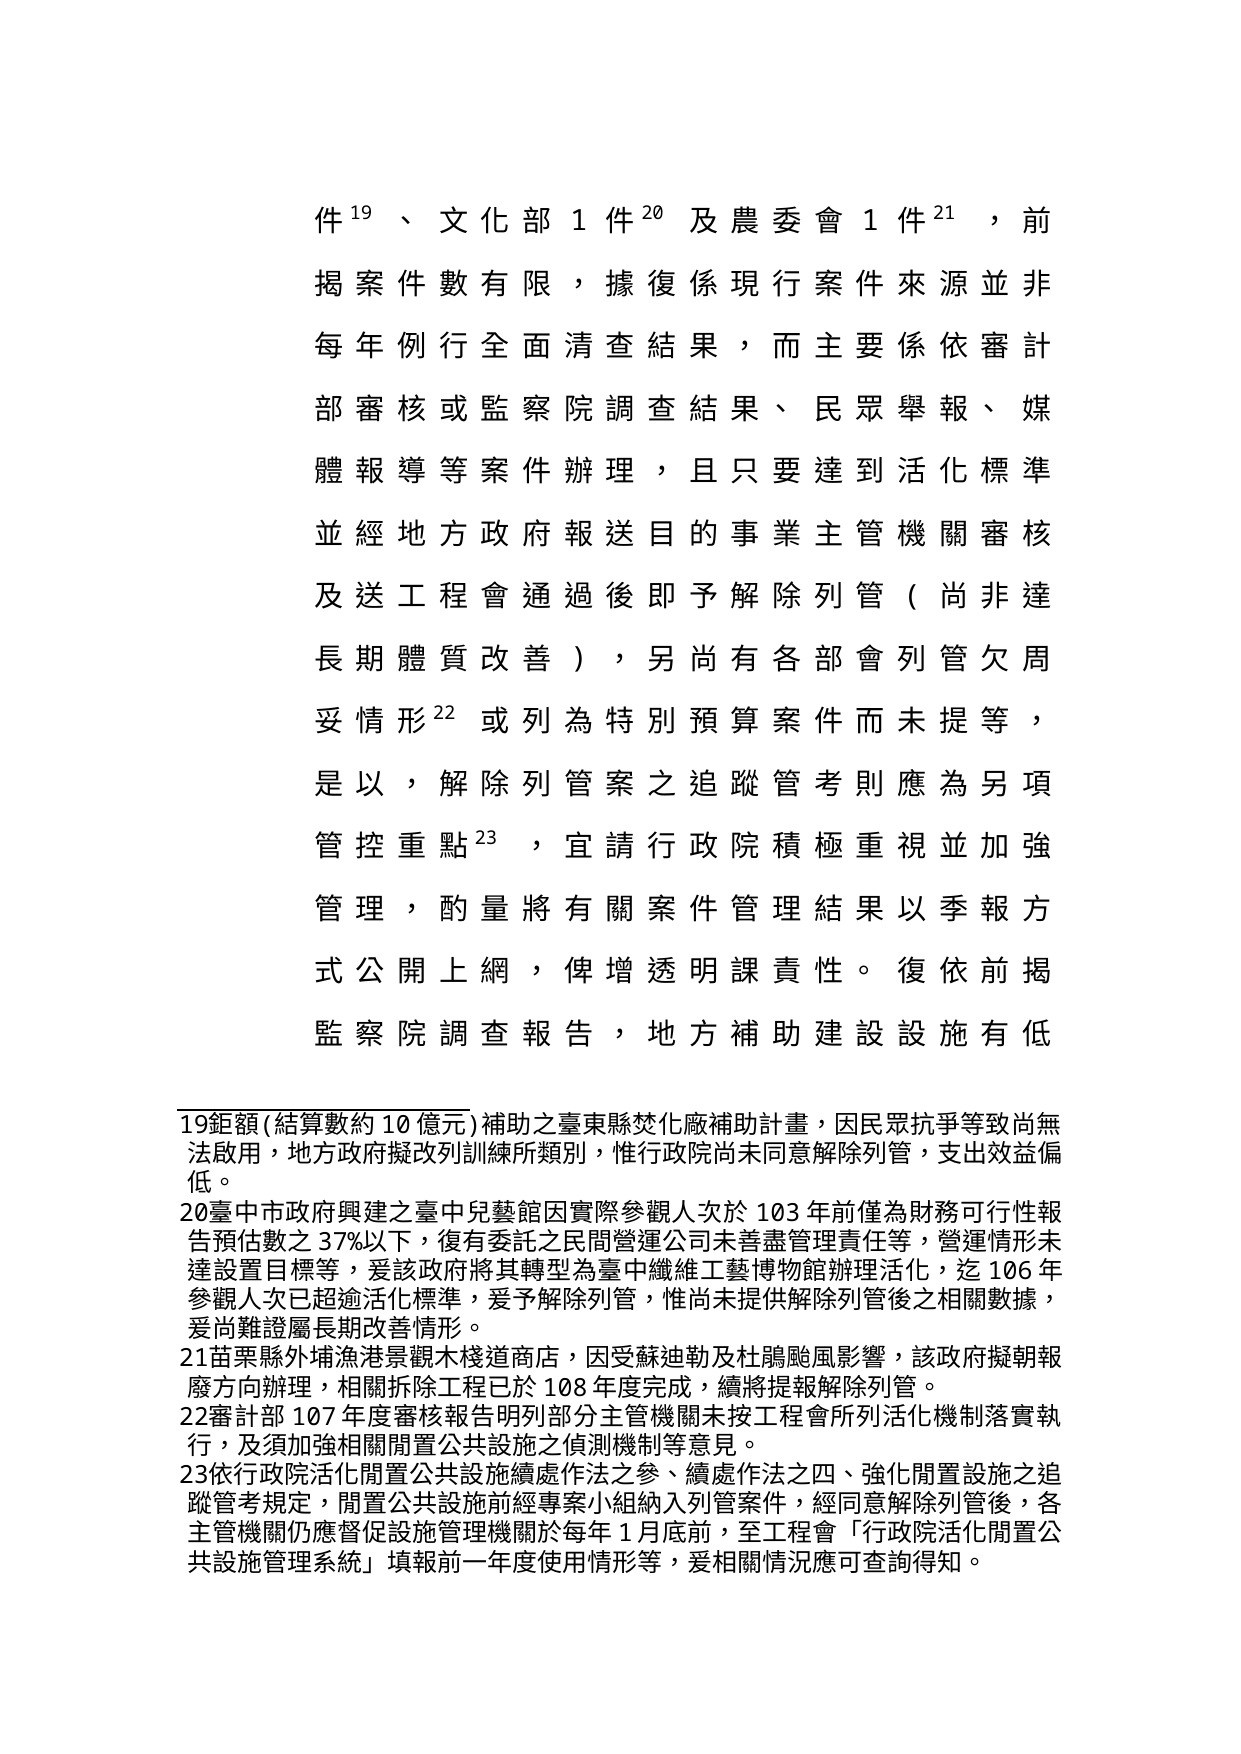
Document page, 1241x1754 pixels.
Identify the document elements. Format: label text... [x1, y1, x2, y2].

text 中央各部會每年支應鉅額經費補助地方政府辦理各類工程建設業務，惟相關設施興建完工後，常未能達到預計使用目標，易致公帑支出效益偏低，爰工程會訂有行政院活化閒置公共設施續處作法及10類閒置公共設施活化標準以為管理依循等。復依各部會調查結果，106至107年度各部會補助地方建設完成案之利用率、運用率等曾低於前開活化標準而須予管控案件，分別客委會1件、內政部3件、交通部1件、教育部2件、環保署1件、文化部1件及農委會1件，前揭案件數有限，據復係現行案件來源並非每年例行全面清查結果，而主要係依審計部審核或監察院調查結果、民眾舉報、媒體報導等案件辦理，且只要達到活化標準並經地方政府報送目的事業主管機關審核及送工程會通過後即予解除列管(尚非達長期體質改善)，另尚有各部會列管欠周妥情形或列為特別預算案件而未提等，是以，解除列管案之追蹤管考則應為另項管控重點，宜請行政院積極重視並加強管理，酌量將有關案件管理結果以季報方式公開上網，俾增透明課責性。復依前揭監察院調查報告，地方補助建設設施有低度利用或無法如期營運而閒置者，主要有文化部補助辦理之眾多地方文化館、教育部體育署補助興建之地方國民運動中心、環保署補助之地方垃圾轉運設施及垃圾資源回收(焚化)廠，嘉義市先期交通轉運中心之商業空間等；而變更使用用途頻仍且未妥善訂定退場機制者有文化部補助之相關地方文化館所等，仍待工程會及目的事業主管機關依續處作法等加強督導管理，俾增公帑支出效益。 [287, 177, 1058, 1052]
text 鉅額(結算數約10億元)補助之臺東縣焚化廠補助計畫，因民眾抗爭等致尚無法啟用，地方政府擬改列訓練所類別，惟行政院尚未同意解除列管，支出效益偏低。 [179, 1110, 1063, 1198]
text 依行政院活化閒置公共設施續處作法之參、續處作法之四、強化閒置設施之追蹤管考規定，閒置公共設施前經專案小組納入列管案件，經同意解除列管後，各主管機關仍應督促設施管理機關於每年1月底前，至工程會「行政院活化閒置公共設施管理系統」填報前一年度使用情形等，爰相關情況應可查詢得知。 [179, 1460, 1063, 1577]
text 審計部107年度審核報告明列部分主管機關未按工程會所列活化機制落實執行，及須加強相關閒置公共設施之偵測機制等意見。 [179, 1402, 1063, 1460]
text 苗栗縣外埔漁港景觀木棧道商店，因受蘇迪勒及杜鵑颱風影響，該政府擬朝報廢方向辦理，相關拆除工程已於108年度完成，續將提報解除列管。 [179, 1343, 1063, 1402]
text 臺中市政府興建之臺中兒藝館因實際參觀人次於103年前僅為財務可行性報告預估數之37%以下，復有委託之民間營運公司未善盡管理責任等，營運情形未達設置目標等，爰該政府將其轉型為臺中纖維工藝博物館辦理活化，迄106年參觀人次已超逾活化標準，爰予解除列管，惟尚未提供解除列管後之相關數據，爰尚難證屬長期改善情形。 [179, 1198, 1063, 1343]
